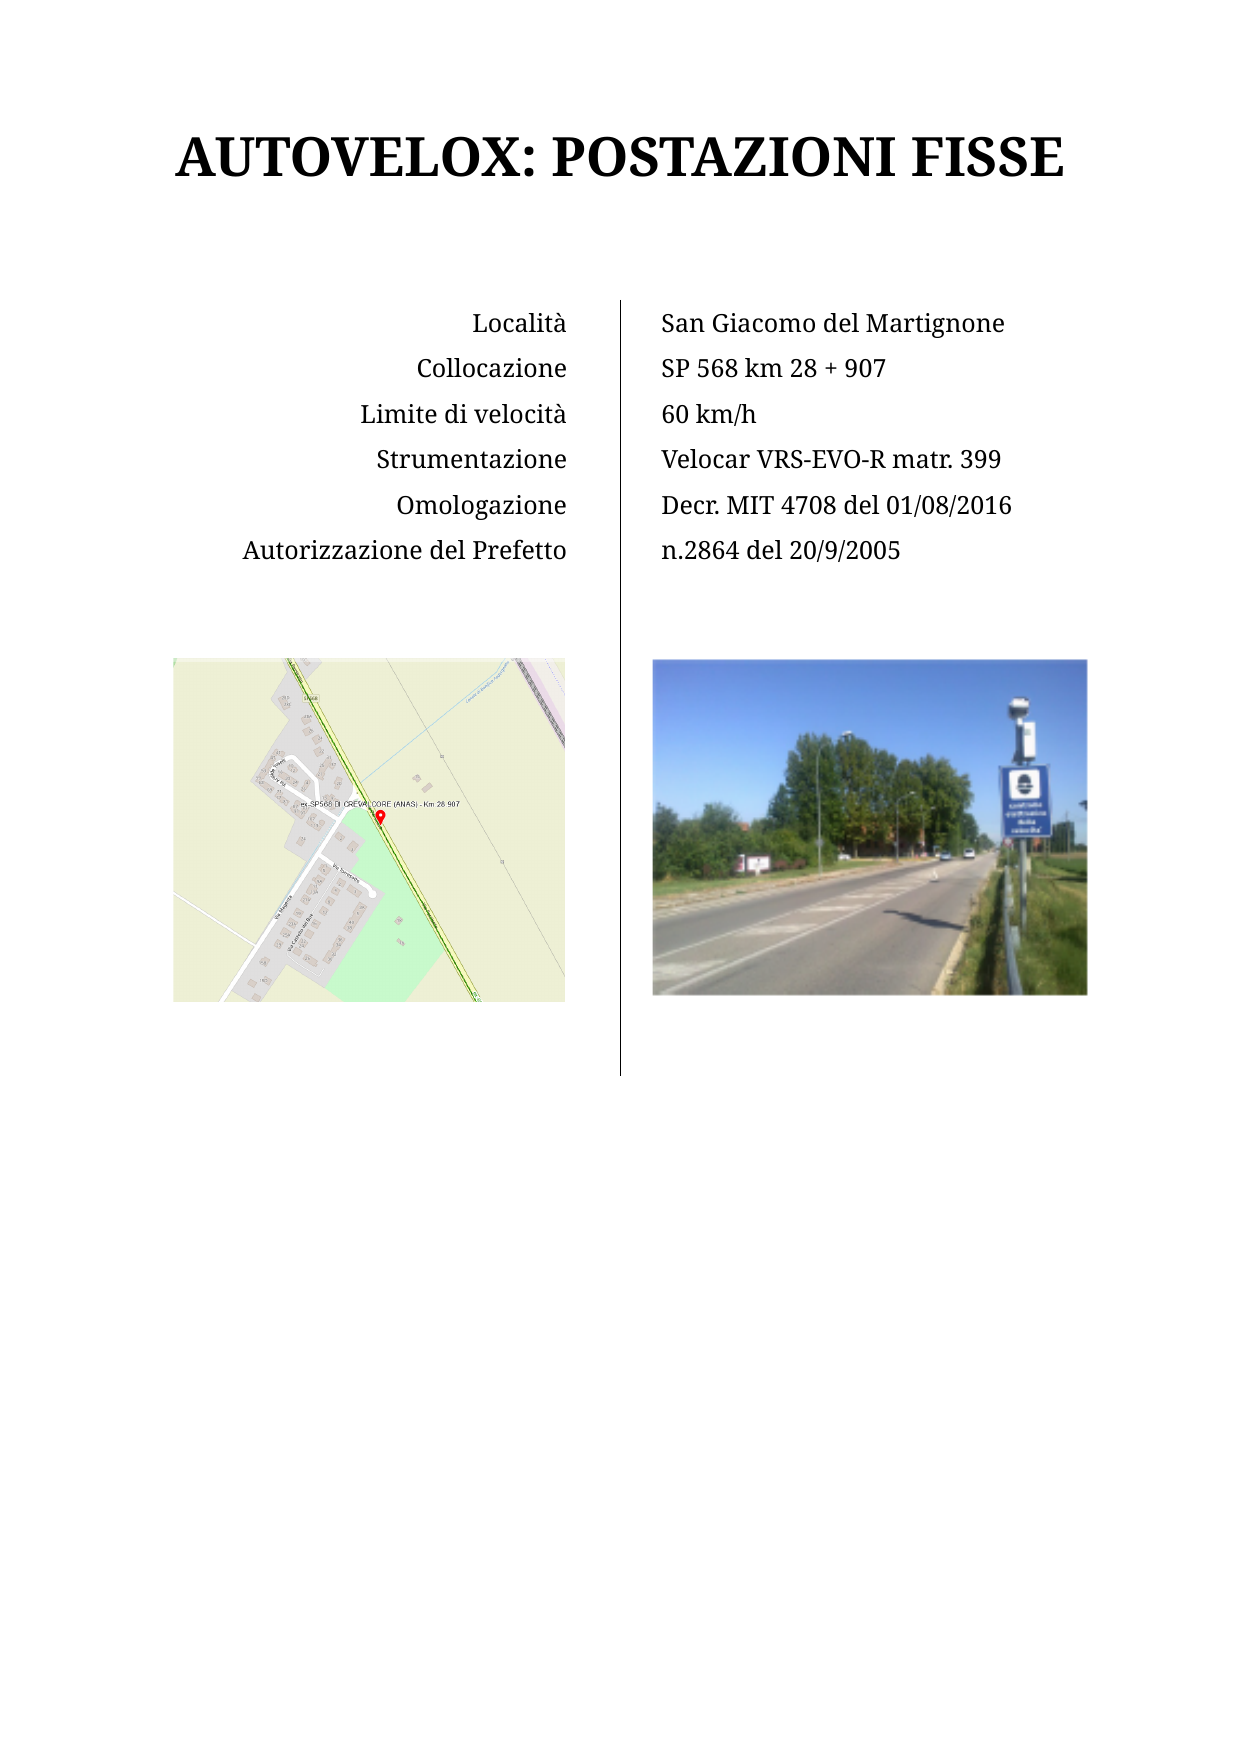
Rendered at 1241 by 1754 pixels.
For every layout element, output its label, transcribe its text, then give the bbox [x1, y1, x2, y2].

table_cell Strumentazione [118, 436, 620, 482]
table_cell [118, 618, 620, 1076]
table_cell Autorizzazione del Prefetto [118, 527, 620, 573]
table_cell [118, 573, 620, 618]
text AUTOVELOX: POSTAZIONI FISSE [118, 118, 1122, 192]
table_header Località [118, 300, 620, 345]
picture [173, 658, 565, 1002]
table_cell Omologazione [118, 482, 620, 527]
picture [652, 658, 1090, 998]
table_cell SP 568 km 28 + 907 [621, 345, 1122, 391]
table_cell 60 km/h [621, 391, 1122, 436]
table_header San Giacomo del Martignone [621, 300, 1122, 345]
table_cell [621, 618, 1122, 1076]
table_cell [621, 573, 1122, 618]
table_cell Limite di velocità [118, 391, 620, 436]
table_cell Velocar VRS-EVO-R matr. 399 [621, 436, 1122, 482]
table_cell Decr. MIT 4708 del 01/08/2016 [621, 482, 1122, 527]
table_cell n.2864 del 20/9/2005 [621, 527, 1122, 573]
table_cell Collocazione [118, 345, 620, 391]
